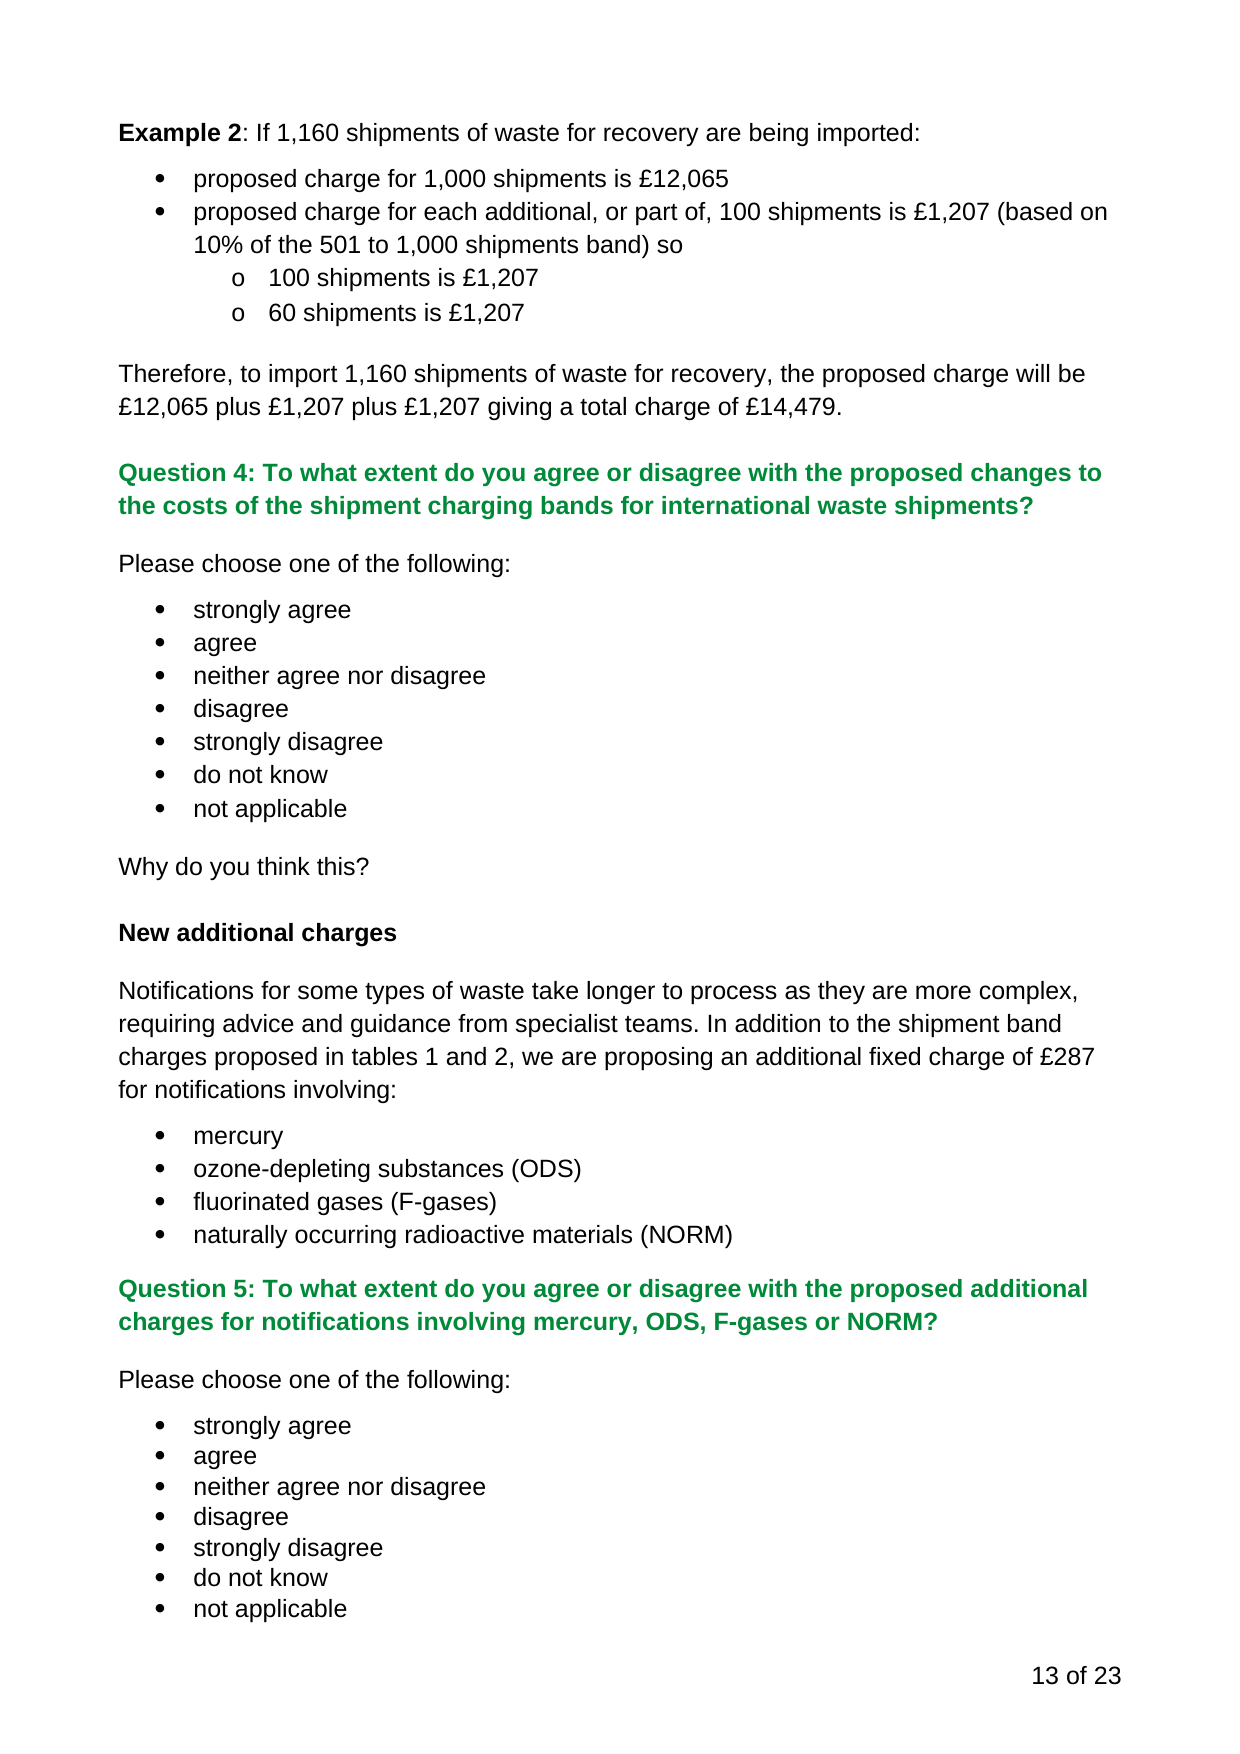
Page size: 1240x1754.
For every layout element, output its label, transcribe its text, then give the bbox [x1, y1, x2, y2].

text Therefore, to import 1,160 shipments of waste for recovery, the proposed charge will be £12,065 plus £1,207 plus £1,207 giving a total charge of £14,479. [118, 359, 1121, 421]
list mercury [156, 1121, 1121, 1149]
list ozone-depleting substances (ODS) [156, 1154, 1121, 1183]
list do not know [156, 761, 1121, 789]
list disagree [156, 1502, 1121, 1531]
list proposed charge for 1,000 shipments is £12,065 [156, 164, 1121, 192]
list 60 shipments is £1,207 [231, 298, 1121, 329]
list strongly agree [156, 1411, 1121, 1439]
list naturally occurring radioactive materials (NORM) [156, 1220, 1121, 1249]
subtitle Question 4: To what extent do you agree or disagree with the proposed changes to the costs of the shipment charging bands for international waste shipments? [118, 458, 1121, 520]
list not applicable [156, 794, 1121, 822]
list strongly disagree [156, 727, 1121, 756]
list agree [156, 628, 1121, 657]
list strongly disagree [156, 1533, 1121, 1562]
list proposed charge for each additional, or part of, 100 shipments is £1,207 (based on 10% of the 501 to 1,000 shipments band) so [156, 197, 1121, 259]
list 100 shipments is £1,207 [231, 263, 1121, 294]
subtitle New additional charges [118, 918, 1121, 947]
list do not know [156, 1563, 1121, 1592]
text Please choose one of the following: [118, 1365, 1121, 1394]
subtitle Question 5: To what extent do you agree or disagree with the proposed additional charges for notifications involving mercury, ODS, F-gases or NORM? [118, 1274, 1121, 1336]
list not applicable [156, 1594, 1121, 1623]
text Why do you think this? [118, 852, 1121, 881]
list agree [156, 1441, 1121, 1470]
text Example 2: If 1,160 shipments of waste for recovery are being imported: [118, 118, 1121, 147]
list fluorinated gases (F-gases) [156, 1187, 1121, 1216]
text Please choose one of the following: [118, 549, 1121, 578]
text Notifications for some types of waste take longer to process as they are more complex, requiring advice and guidance from specialist teams. In addition to the shipment band charges proposed in tables 1 and 2, we are proposing an additional fixed charge of £287 for notifications involving: [118, 976, 1121, 1104]
list neither agree nor disagree [156, 1472, 1121, 1501]
list neither agree nor disagree [156, 661, 1121, 690]
list disagree [156, 694, 1121, 723]
list strongly agree [156, 595, 1121, 624]
